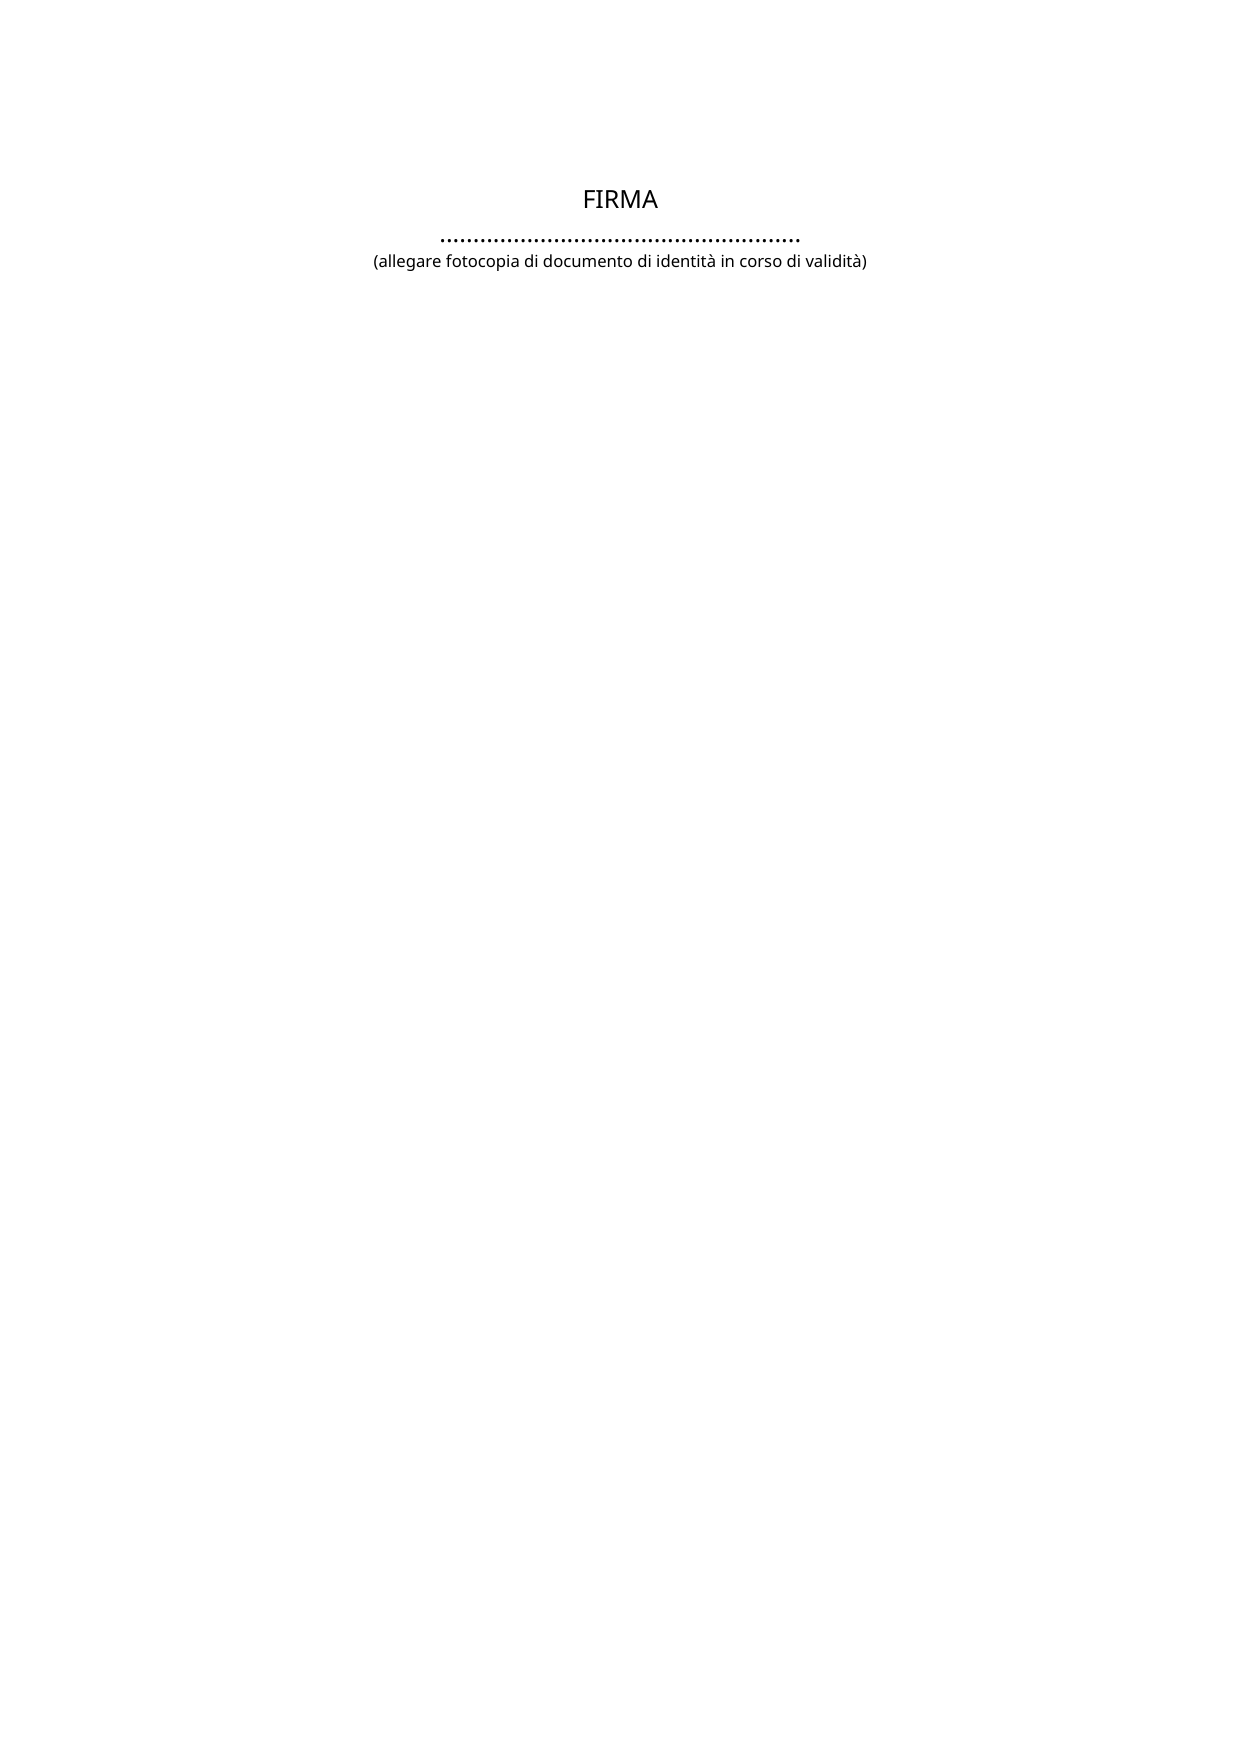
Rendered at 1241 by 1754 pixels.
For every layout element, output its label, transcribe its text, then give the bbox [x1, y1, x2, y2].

text ...................................................... [118, 216, 1122, 250]
text FIRMA [118, 182, 1122, 216]
text (allegare fotocopia di documento di identità in corso di validità) [118, 250, 1122, 272]
